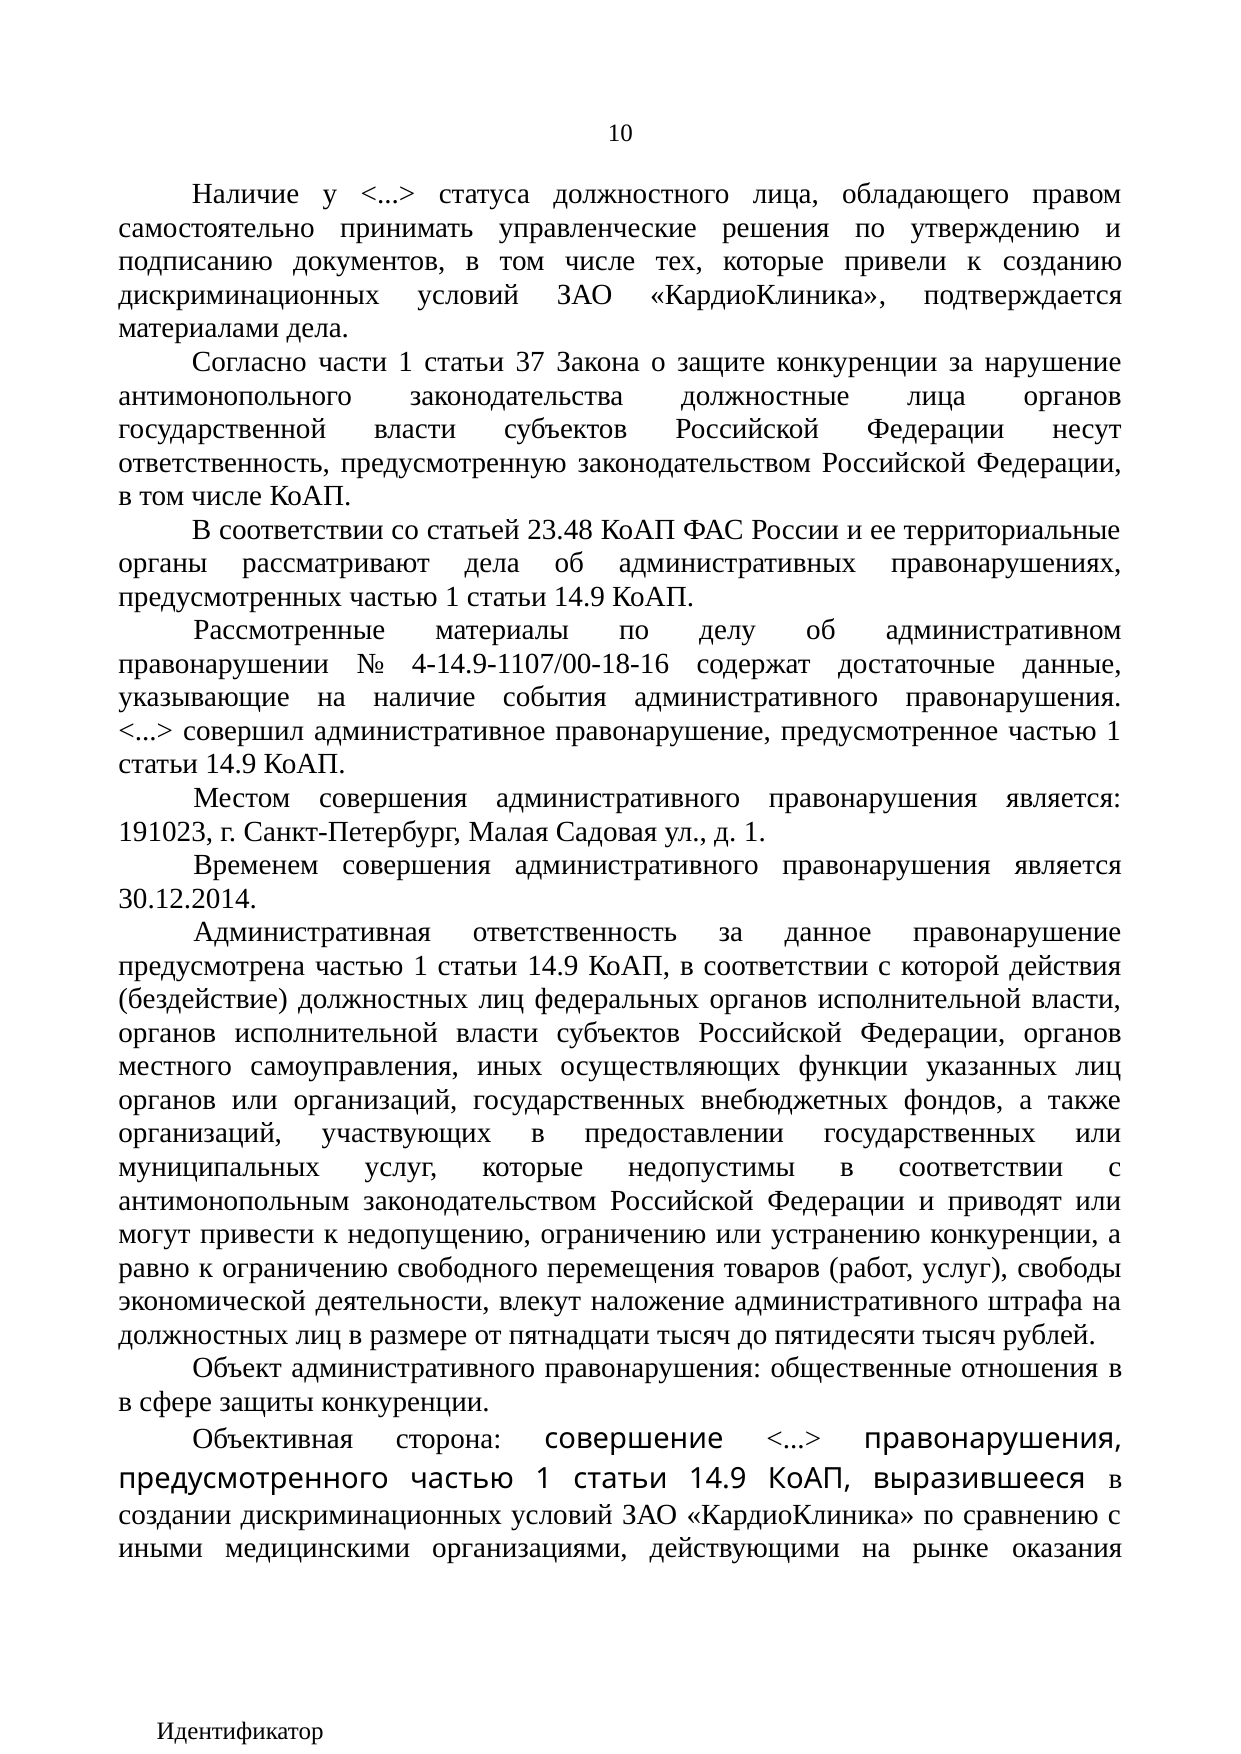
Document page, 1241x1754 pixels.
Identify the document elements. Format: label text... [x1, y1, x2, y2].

text Рассмотренные материалы по делу об административном правонарушении № 4-14.9-1107/00-18-16 содержат достаточные данные, указывающие на наличие события административного правонарушения. <...> совершил административное правонарушение, предусмотренное частью 1 статьи 14.9 КоАП. [118, 612, 1122, 780]
text Объективная сторона: совершение <...> правонарушения, предусмотренного частью 1 статьи 14.9 КоАП, выразившееся в создании дискриминационных условий ЗАО «КардиоКлиника» по сравнению с иными медицинскими организациями, действующими на рынке оказания [118, 1417, 1122, 1564]
text В соответствии со статьей 23.48 КоАП ФАС России и ее территориальные органы рассматривают дела об административных правонарушениях, предусмотренных частью 1 статьи 14.9 КоАП. [118, 512, 1122, 612]
text Cогласно части 1 статьи 37 Закона о защите конкуренции за нарушение антимонопольного законодательства должностные лица органов государственной власти субъектов Российской Федерации несут ответственность, предусмотренную законодательством Российской Федерации, в том числе КоАП. [118, 344, 1122, 512]
text Наличие у <...> статуса должностного лица, обладающего правом самостоятельно принимать управленческие решения по утверждению и подписанию документов, в том числе тех, которые привели к созданию дискриминационных условий ЗАО «КардиоКлиника», подтверждается материалами дела. [118, 176, 1122, 344]
text Временем совершения административного правонарушения является 30.12.2014. [118, 847, 1122, 914]
text Административная ответственность за данное правонарушение предусмотрена частью 1 статьи 14.9 КоАП, в соответствии с которой действия (бездействие) должностных лиц федеральных органов исполнительной власти, органов исполнительной власти субъектов Российской Федерации, органов местного самоуправления, иных осуществляющих функции указанных лиц органов или организаций, государственных внебюджетных фондов, а также организаций, участвующих в предоставлении государственных или муниципальных услуг, которые недопустимы в соответствии с антимонопольным законодательством Российской Федерации и приводят или могут привести к недопущению, ограничению или устранению конкуренции, а равно к ограничению свободного перемещения товаров (работ, услуг), свободы экономической деятельности, влекут наложение административного штрафа на должностных лиц в размере от пятнадцати тысяч до пятидесяти тысяч рублей. [118, 914, 1122, 1350]
text Объект административного правонарушения: общественные отношения в в сфере защиты конкуренции. [118, 1350, 1122, 1417]
text Местом совершения административного правонарушения является: 191023, г. Санкт-Петербург, Малая Садовая ул., д. 1. [118, 780, 1122, 847]
